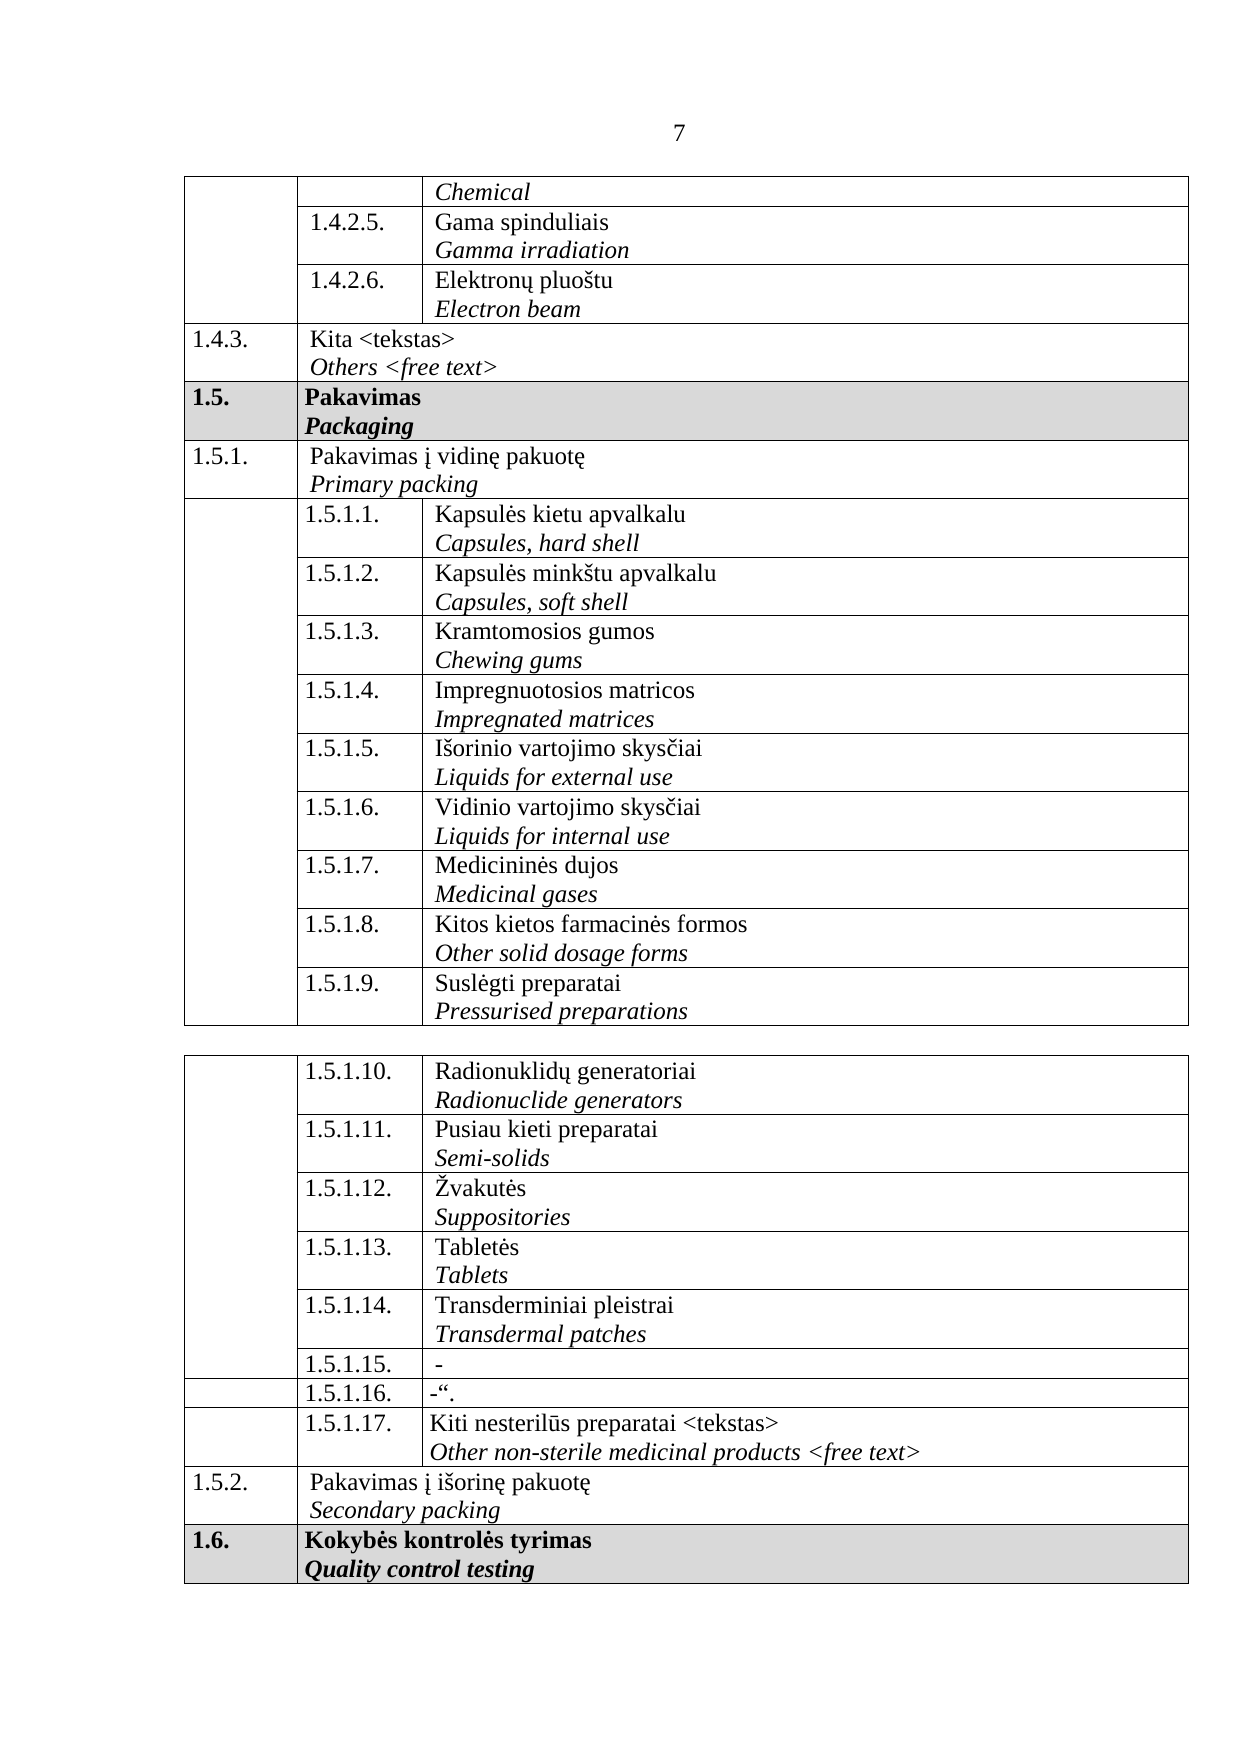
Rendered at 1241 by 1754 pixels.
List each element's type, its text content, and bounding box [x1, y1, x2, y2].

table_cell 1.4.3. [185, 324, 297, 381]
table_cell 1.4.2.6. [298, 265, 422, 323]
table_cell 1.5. [185, 382, 297, 440]
table_cell [185, 499, 297, 1025]
table_cell Transderminiai pleistrai Transdermal patches [423, 1290, 1188, 1348]
table_cell 1.5.1.12. [298, 1173, 422, 1231]
table_cell 1.5.1.15. [298, 1349, 422, 1377]
table_cell [298, 177, 422, 206]
table_cell 1.5.1.14. [298, 1290, 422, 1348]
table_cell 1.5.1.17. [298, 1408, 422, 1466]
table_cell Pakavimas į išorinę pakuotę Secondary packing [298, 1467, 1188, 1524]
table_header [185, 1056, 297, 1377]
table_cell Pakavimas Packaging [298, 382, 1188, 440]
table_cell Kokybės kontrolės tyrimas Quality control testing [298, 1525, 1188, 1583]
table_cell 1.5.1.9. [298, 968, 422, 1025]
table_cell Kapsulės minkštu apvalkalu Capsules, soft shell [423, 558, 1188, 615]
table_cell 1.5.1.11. [298, 1115, 422, 1172]
table_cell 1.5.1.7. [298, 851, 422, 908]
table_cell Elektronų pluoštu Electron beam [423, 265, 1188, 323]
table_cell Suslėgti preparatai Pressurised preparations [423, 968, 1188, 1025]
table_cell Išorinio vartojimo skysčiai Liquids for external use [423, 734, 1188, 791]
table_cell [185, 1379, 297, 1407]
table_cell Medicininės dujos Medicinal gases [423, 851, 1188, 908]
table_cell 1.5.1. [185, 441, 297, 498]
table_cell 1.5.1.13. [298, 1232, 422, 1289]
table_cell Vidinio vartojimo skysčiai Liquids for internal use [423, 792, 1188, 849]
table_cell Kitos kietos farmacinės formos Other solid dosage forms [423, 909, 1188, 967]
table_cell 1.5.1.16. [298, 1379, 422, 1407]
table_cell Kita <tekstas> Others <free text> [298, 324, 1188, 381]
table_cell Kiti nesterilūs preparatai <tekstas> Other non-sterile medicinal products <free text> [423, 1408, 1188, 1466]
table_cell 1.5.1.8. [298, 909, 422, 967]
table_cell 1.6. [185, 1525, 297, 1583]
table_cell Kramtomosios gumos Chewing gums [423, 616, 1188, 674]
table_cell 1.5.1.1. [298, 499, 422, 557]
table_cell 1.5.1.4. [298, 675, 422, 732]
table_cell Pusiau kieti preparatai Semi-solids [423, 1115, 1188, 1172]
table_cell 1.5.1.3. [298, 616, 422, 674]
table_cell - [423, 1349, 1188, 1377]
table_cell Impregnuotosios matricos Impregnated matrices [423, 675, 1188, 732]
table_cell Tabletės Tablets [423, 1232, 1188, 1289]
table_header Radionuklidų generatoriai Radionuclide generators [423, 1056, 1188, 1113]
table_cell 1.5.1.2. [298, 558, 422, 615]
table_cell Pakavimas į vidinę pakuotę Primary packing [298, 441, 1188, 498]
table_cell [185, 1408, 297, 1466]
table_cell 1.5.2. [185, 1467, 297, 1524]
table_cell Gama spinduliais Gamma irradiation [423, 207, 1188, 264]
table_header 1.5.1.10. [298, 1056, 422, 1113]
table_cell Žvakutės Suppositories [423, 1173, 1188, 1231]
table_cell [185, 177, 297, 323]
table_cell 1.4.2.5. [298, 207, 422, 264]
table_cell Chemical [423, 177, 1188, 206]
table_cell -“. [423, 1379, 1188, 1407]
table_cell 1.5.1.6. [298, 792, 422, 849]
table_cell Kapsulės kietu apvalkalu Capsules, hard shell [423, 499, 1188, 557]
table_cell 1.5.1.5. [298, 734, 422, 791]
